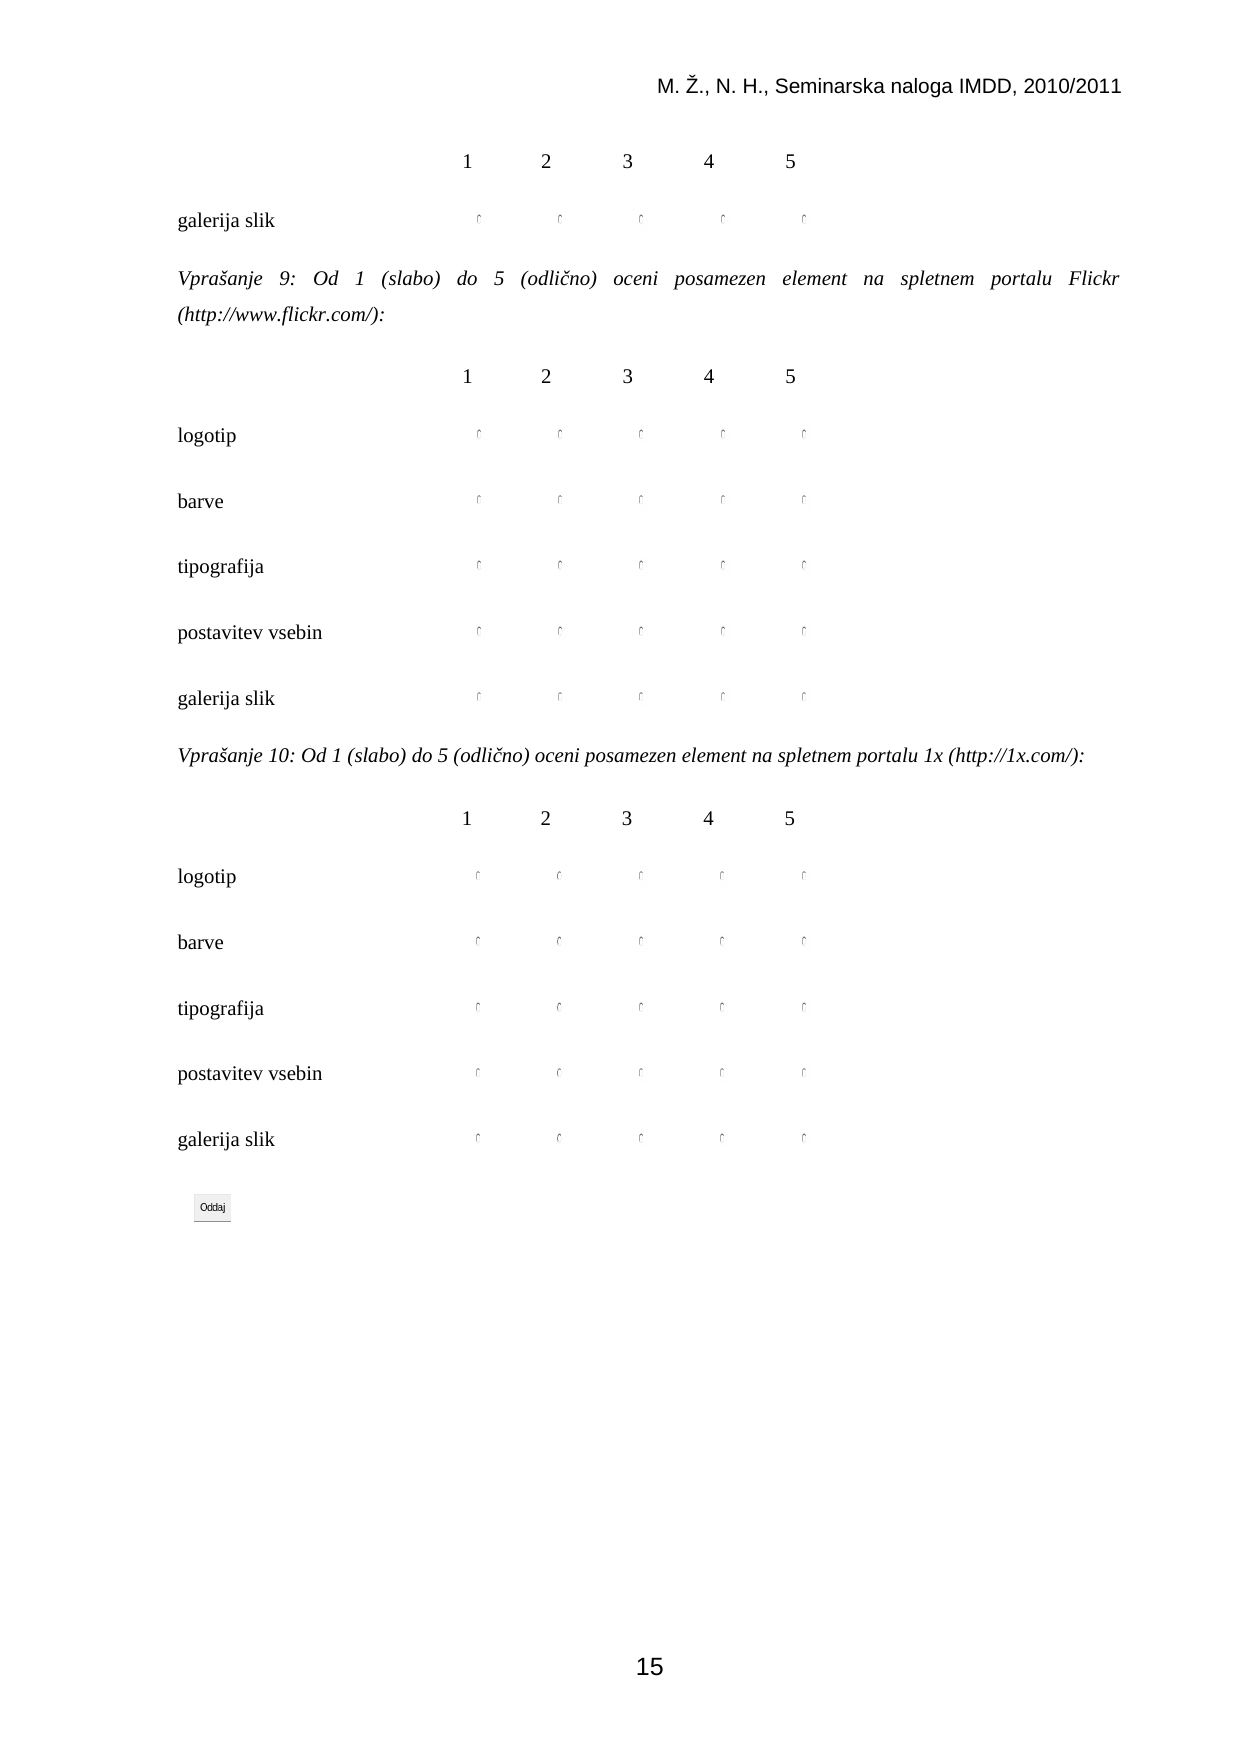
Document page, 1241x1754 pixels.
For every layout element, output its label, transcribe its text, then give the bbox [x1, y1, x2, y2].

table_cell [702, 415, 784, 480]
table_cell [539, 677, 621, 743]
table_cell [783, 1119, 864, 1184]
table_cell [539, 612, 621, 677]
table_cell tipografija [176, 546, 458, 612]
table_cell [620, 1119, 701, 1184]
table_cell [864, 1119, 1122, 1184]
table_cell galerija slik [176, 200, 458, 266]
table_cell [458, 200, 539, 266]
table_header [864, 804, 1122, 856]
table_cell logotip [176, 856, 457, 922]
table_cell [458, 415, 539, 480]
table_cell [621, 480, 702, 546]
table_cell [539, 480, 621, 546]
table_cell [458, 546, 539, 612]
text Vprašanje 10: Od 1 (slabo) do 5 (odlično) oceni posamezen element na spletnem portalu 1x (http://1x.com/): [177, 743, 1122, 767]
table_header [176, 148, 458, 200]
table_cell [458, 922, 539, 987]
table_cell [458, 1053, 539, 1119]
table_cell [620, 856, 701, 922]
table_header 3 [621, 363, 702, 415]
table_cell [784, 677, 865, 743]
table_cell [784, 415, 865, 480]
table_cell [702, 200, 784, 266]
table_header 4 [702, 148, 784, 200]
table_cell [620, 1053, 701, 1119]
table_cell [865, 677, 1124, 743]
table_cell [621, 677, 702, 743]
table_cell [783, 856, 864, 922]
table_cell [539, 856, 620, 922]
table_cell [458, 988, 539, 1053]
table_cell [702, 480, 784, 546]
table_header [176, 363, 458, 415]
table_header 3 [620, 804, 701, 856]
table_cell [784, 480, 865, 546]
table_header 1 [458, 804, 539, 856]
table_header 5 [784, 363, 865, 415]
table_cell [864, 1053, 1122, 1119]
table_cell [458, 480, 539, 546]
table_cell [784, 612, 865, 677]
table_cell galerija slik [176, 1119, 457, 1184]
table_cell [458, 612, 539, 677]
table_cell [783, 922, 864, 987]
text Vprašanje 9: Od 1 (slabo) do 5 (odlično) oceni posamezen element na spletnem portalu Flickr (http://www.flickr.com/): [177, 266, 1122, 326]
table_cell [702, 612, 784, 677]
table_header 3 [621, 148, 702, 200]
table_cell logotip [176, 415, 458, 480]
table_cell [865, 480, 1124, 546]
table_cell [539, 200, 621, 266]
table_cell postavitev vsebin [176, 612, 458, 677]
table_cell barve [176, 480, 458, 546]
table_cell [539, 1053, 620, 1119]
table_cell [620, 988, 701, 1053]
table_cell [865, 612, 1124, 677]
table_header [865, 363, 1124, 415]
table_cell postavitev vsebin [176, 1053, 457, 1119]
table_cell [701, 922, 783, 987]
table_cell [701, 1119, 783, 1184]
table_header 2 [539, 363, 621, 415]
table_header 4 [701, 804, 783, 856]
table_cell galerija slik [176, 677, 458, 743]
table_cell [864, 988, 1122, 1053]
table_cell [783, 1053, 864, 1119]
table_cell barve [176, 922, 457, 987]
table_cell [865, 415, 1124, 480]
table_cell [539, 1119, 620, 1184]
table_cell [621, 415, 702, 480]
table_cell [539, 546, 621, 612]
text Dno obrazca [177, 1184, 1122, 1236]
table_cell [865, 200, 1124, 266]
table_header [865, 148, 1124, 200]
table_cell [784, 546, 865, 612]
table_header 2 [539, 804, 620, 856]
table_cell [458, 1119, 539, 1184]
table_cell [783, 988, 864, 1053]
table_cell [701, 988, 783, 1053]
table_cell [701, 1053, 783, 1119]
table_cell [539, 415, 621, 480]
table_header 5 [784, 148, 865, 200]
table_cell [539, 922, 620, 987]
table_header 2 [539, 148, 621, 200]
table_cell [864, 856, 1122, 922]
table_header 1 [458, 148, 539, 200]
table_header 1 [458, 363, 539, 415]
table_cell [621, 200, 702, 266]
table_header [176, 804, 457, 856]
table_cell [621, 612, 702, 677]
table_cell [458, 856, 539, 922]
table_cell [865, 546, 1124, 612]
table_cell [864, 922, 1122, 987]
table_header 4 [702, 363, 784, 415]
table_cell [702, 677, 784, 743]
table_cell [620, 922, 701, 987]
table_cell [539, 988, 620, 1053]
table_cell [621, 546, 702, 612]
table_cell tipografija [176, 988, 457, 1053]
table_cell [458, 677, 539, 743]
table_header 5 [783, 804, 864, 856]
table_cell [702, 546, 784, 612]
table_cell [701, 856, 783, 922]
table_cell [784, 200, 865, 266]
